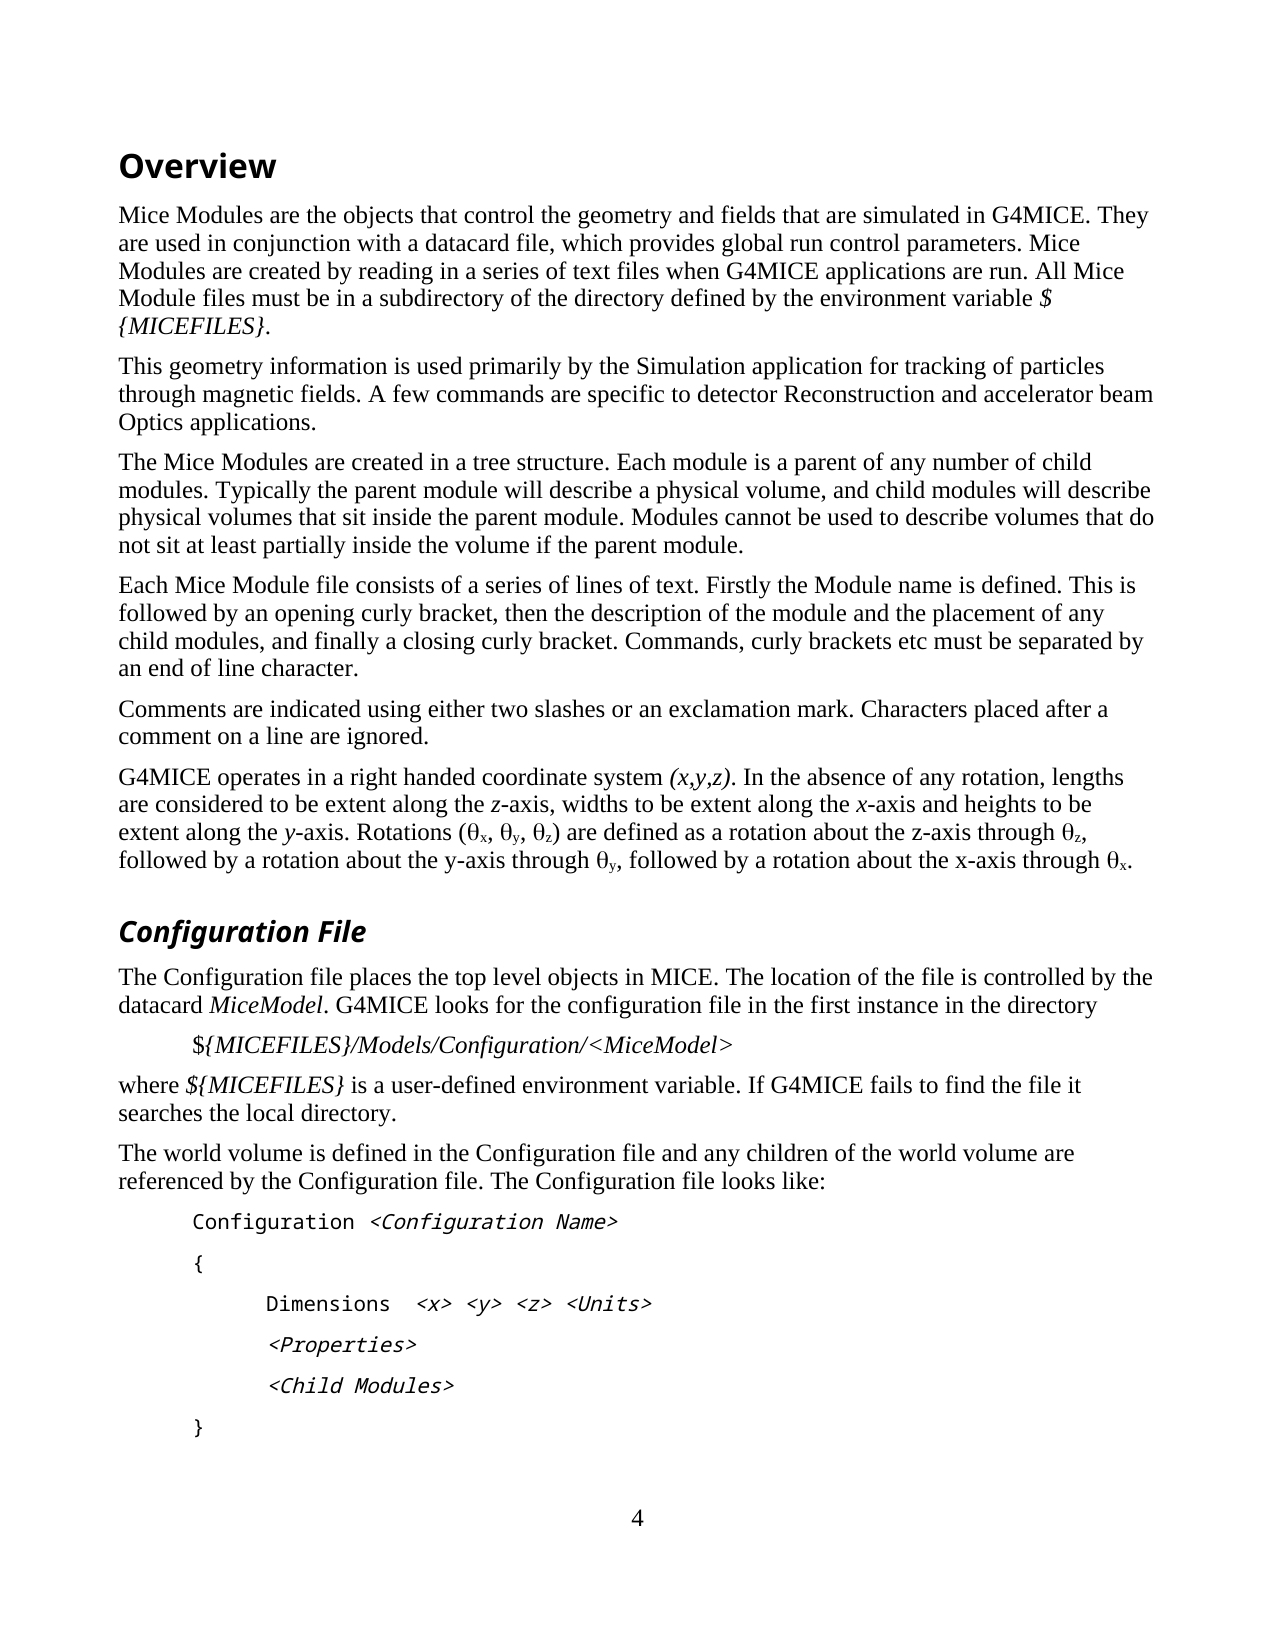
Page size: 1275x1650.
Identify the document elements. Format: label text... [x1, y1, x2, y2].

text Each Mice Module file consists of a series of lines of text. Firstly the Module name is defined. This is followed by an opening curly bracket, then the description of the module and the placement of any child modules, and finally a closing curly bracket. Commands, curly brackets etc must be separated by an end of line character. [118, 571, 1157, 682]
text Dimensions <x> <y> <z> <Units> [118, 1289, 1157, 1317]
text The Configuration file places the top level objects in MICE. The location of the file is controlled by the datacard MiceModel. G4MICE looks for the configuration file in the first instance in the directory [118, 963, 1157, 1018]
text Comments are indicated using either two slashes or an exclamation mark. Characters placed after a comment on a line are ignored. [118, 695, 1157, 750]
text ${MICEFILES}/Models/Configuration/<MiceModel> [118, 1031, 1157, 1059]
text Mice Modules are the objects that control the geometry and fields that are simulated in G4MICE. They are used in conjunction with a datacard file, which provides global run control parameters. Mice Modules are created by reading in a series of text files when G4MICE applications are run. All Mice Module files must be in a subdirectory of the directory defined by the environment variable ${MICEFILES}. [118, 201, 1157, 340]
text where ${MICEFILES} is a user-defined environment variable. If G4MICE fails to find the file it searches the local directory. [118, 1071, 1157, 1127]
subtitle Configuration File [118, 911, 1157, 951]
text } [118, 1412, 1157, 1440]
text The world volume is defined in the Configuration file and any children of the world volume are referenced by the Configuration file. The Configuration file looks like: [118, 1139, 1157, 1194]
subtitle Overview [118, 143, 1157, 189]
text { [118, 1248, 1157, 1276]
text <Child Modules> [118, 1371, 1157, 1399]
text Configuration <Configuration Name> [118, 1207, 1157, 1236]
text The Mice Modules are created in a tree structure. Each module is a parent of any number of child modules. Typically the parent module will describe a physical volume, and child modules will describe physical volumes that sit inside the parent module. Modules cannot be used to describe volumes that do not sit at least partially inside the volume if the parent module. [118, 448, 1157, 559]
text This geometry information is used primarily by the Simulation application for tracking of particles through magnetic fields. A few commands are specific to detector Reconstruction and accelerator beam Optics applications. [118, 352, 1157, 436]
text G4MICE operates in a right handed coordinate system (x,y,z). In the absence of any rotation, lengths are considered to be extent along the z-axis, widths to be extent along the x-axis and heights to be extent along the y-axis. Rotations (qx, qy, qz) are defined as a rotation about the z-axis through qz, followed by a rotation about the y-axis through qy, followed by a rotation about the x-axis through qx. [118, 763, 1157, 873]
text <Properties> [118, 1330, 1157, 1358]
